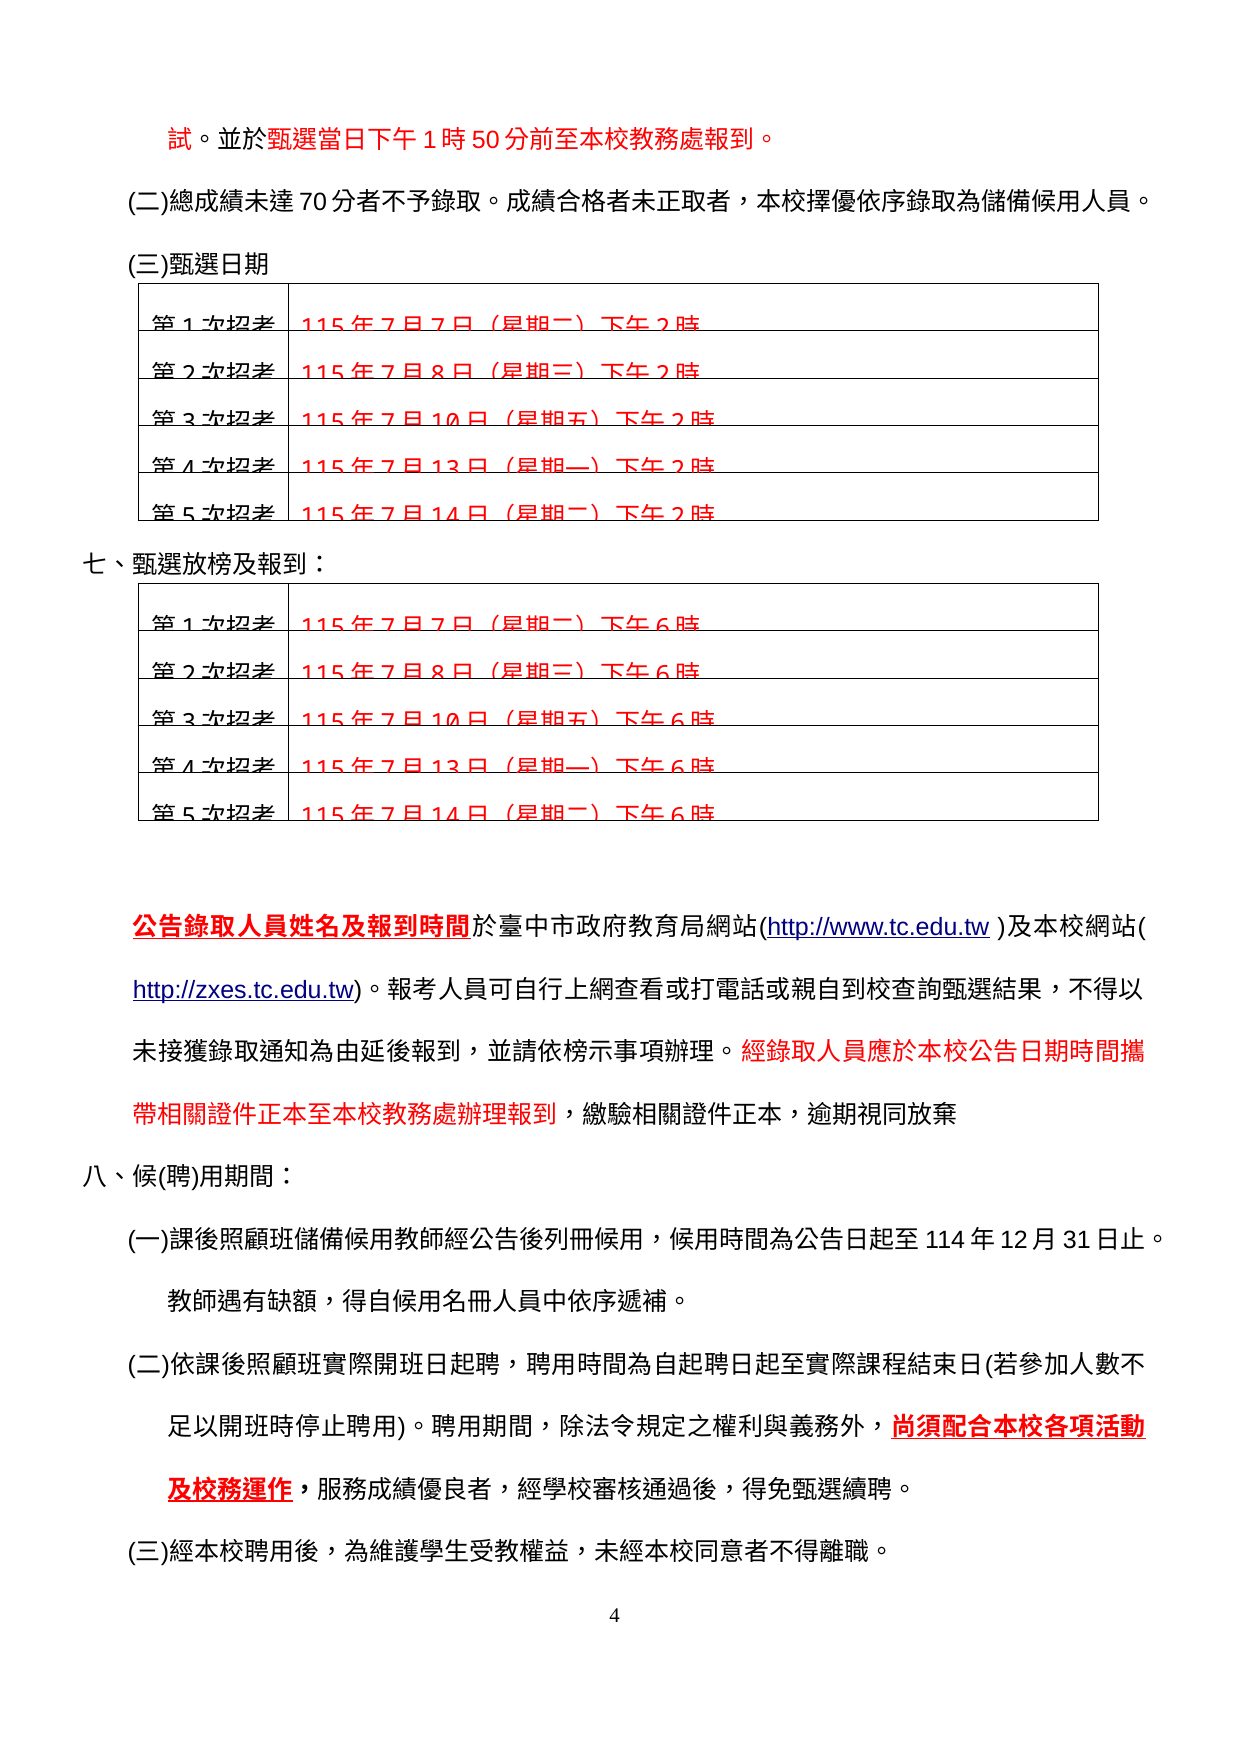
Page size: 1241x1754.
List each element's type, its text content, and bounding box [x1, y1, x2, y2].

table_cell 115年7月8日（星期三）下午2時 [289, 331, 1098, 378]
table_cell 第2次招考報名 [139, 631, 288, 678]
table_cell 115年7月13日（星期一）下午6時 [289, 726, 1098, 772]
text 試。並於甄選當日下午1時50分前至本校教務處報到。 [127, 96, 1146, 158]
table_cell 第2次招考報名 [139, 331, 288, 378]
text (三)經本校聘用後，為維護學生受教權益，未經本校同意者不得離職。 [127, 1508, 1146, 1571]
table_header 115年7月7日（星期二）下午2時 [289, 284, 1098, 330]
table_cell 第5次招考報名 [139, 473, 288, 519]
text (二)依課後照顧班實際開班日起聘，聘用時間為自起聘日起至實際課程結束日(若參加人數不足以開班時停止聘用)。聘用期間，除法令規定之權利與義務外，尚須配合本校各項活動及校務運作，服務成績優良者，經學校審核通過後，得免甄選續聘。 [127, 1321, 1146, 1508]
table_cell 第4次招考報名 [139, 426, 288, 472]
text (一)課後照顧班儲備候用教師經公告後列冊候用，候用時間為公告日起至114年12月31日止。教師遇有缺額，得自候用名冊人員中依序遞補。 [127, 1196, 1146, 1321]
table_cell 115年7月13日（星期一）下午2時 [289, 426, 1098, 472]
table_header 第1次招考報名 [139, 584, 288, 630]
table_cell 115年7月10日（星期五）下午6時 [289, 679, 1098, 725]
table_cell 第3次招考報名 [139, 679, 288, 725]
text 公告錄取人員姓名及報到時間於臺中市政府教育局網站(http://www.tc.edu.tw )及本校網站( http://zxes.tc.edu.tw)。報考人員可自行上網查看或打電話或親自到校查詢甄選結果，不得以未接獲錄取通知為由延後報到，並請依榜示事項辦理。經錄取人員應於本校公告日期時間攜帶相關證件正本至本校教務處辦理報到，繳驗相關證件正本，逾期視同放棄 [133, 883, 1146, 1133]
table_cell 115年7月14日（星期二）下午6時 [289, 773, 1098, 819]
table_cell 第5次招考報名 [139, 773, 288, 819]
text 七、甄選放榜及報到： [83, 521, 1146, 583]
table_cell 第4次招考報名 [139, 726, 288, 772]
text (二)總成績未達70分者不予錄取。成績合格者未正取者，本校擇優依序錄取為儲備候用人員。 [127, 158, 1146, 221]
text (三)甄選日期 [127, 221, 1146, 283]
table_header 第1次招考報名 [139, 284, 288, 330]
table_cell 第3次招考報名 [139, 379, 288, 425]
table_cell 115年7月10日（星期五）下午2時 [289, 379, 1098, 425]
table_cell 115年7月8日（星期三）下午6時 [289, 631, 1098, 678]
table_cell 115年7月14日（星期二）下午2時 [289, 473, 1098, 519]
table_header 115年7月7日（星期二）下午6時 [289, 584, 1098, 630]
text 八、候(聘)用期間： [83, 1133, 1146, 1196]
